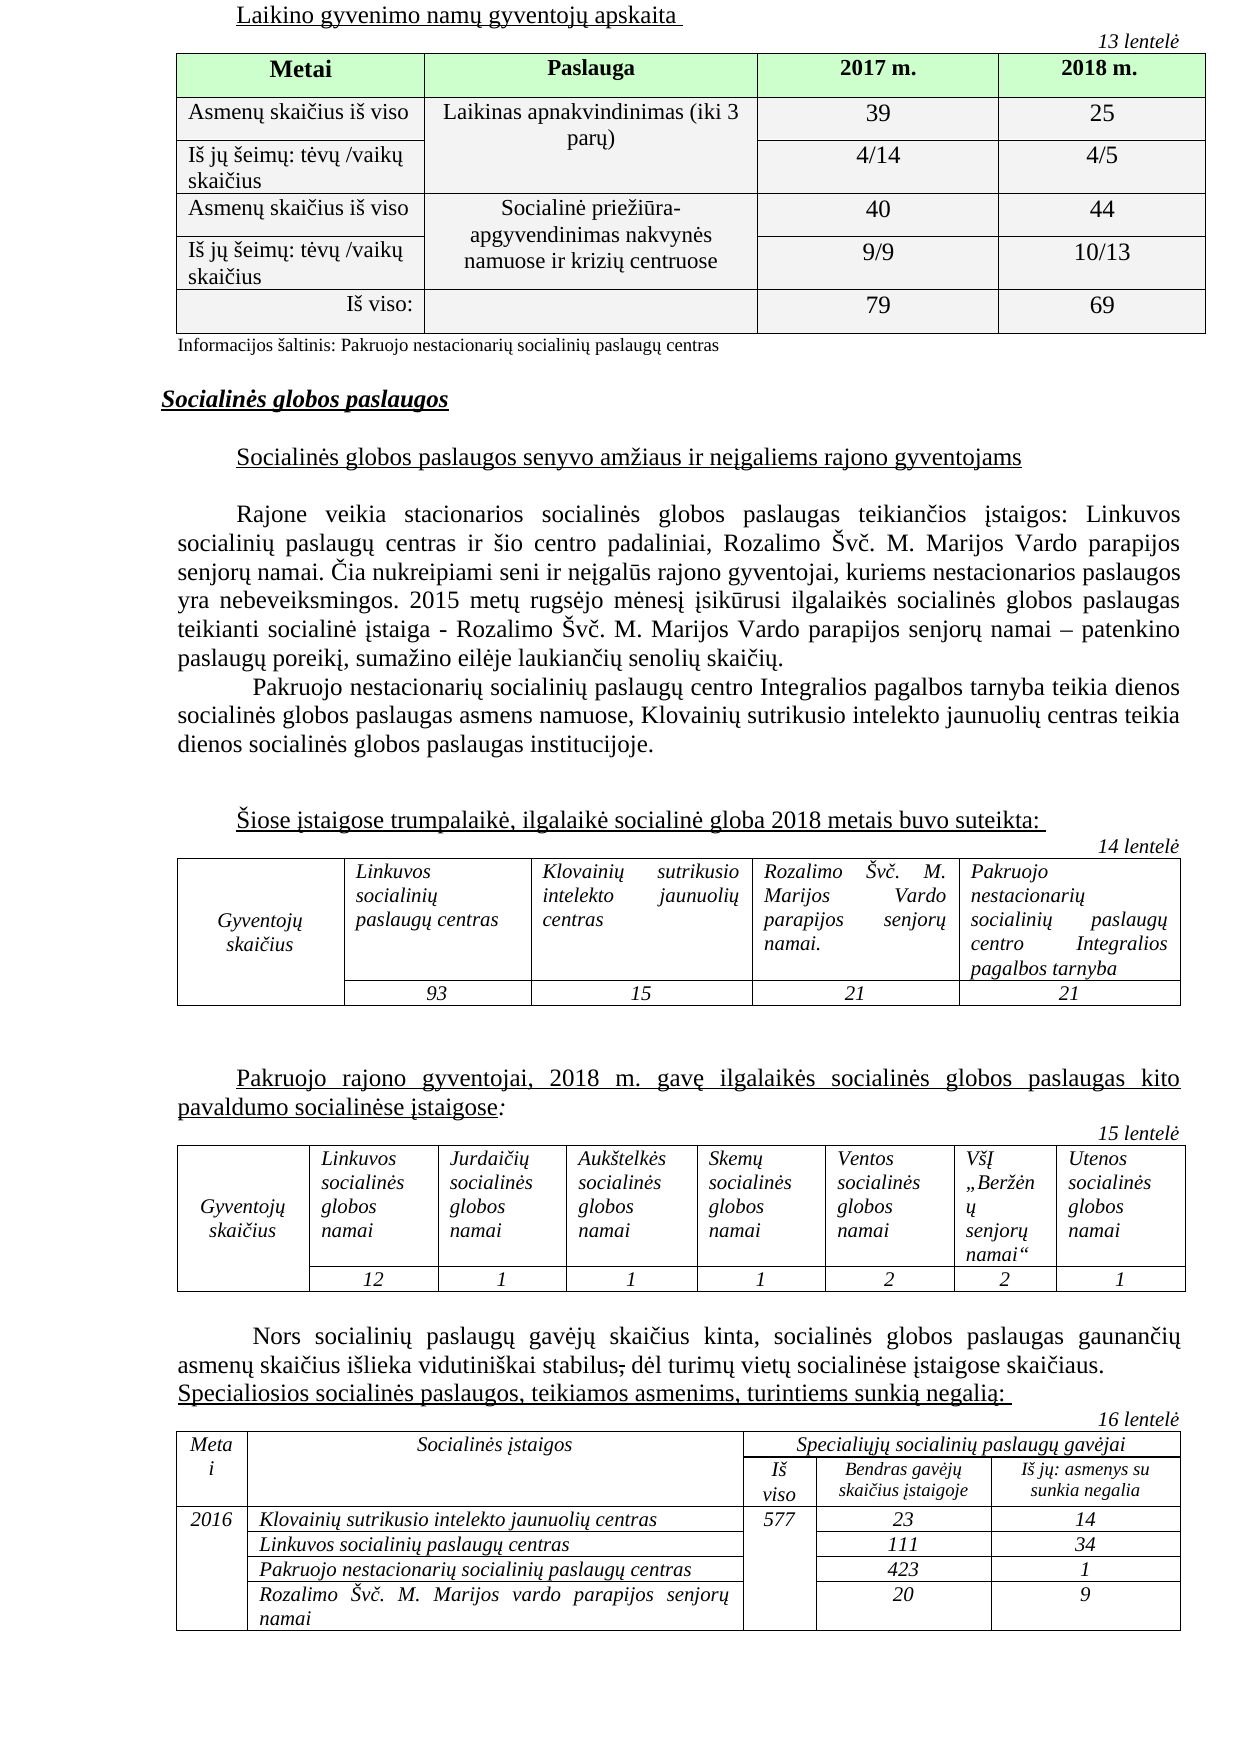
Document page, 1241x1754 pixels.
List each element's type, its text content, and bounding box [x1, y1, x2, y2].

table_header Ventos socialinės globos namai [826, 1146, 954, 1266]
table_header Metai [177, 54, 424, 97]
table_header Klovainių sutrikusio intelekto jaunuolių centras [532, 859, 752, 979]
table_cell 2 [826, 1267, 954, 1291]
table_header Skemų socialinės globos namai [698, 1146, 825, 1266]
table_cell Klovainių sutrikusio intelekto jaunuolių centras [248, 1507, 743, 1531]
table_cell 2016 [177, 1507, 247, 1630]
table_header Utenos socialinės globos namai [1057, 1146, 1185, 1266]
text Rajone veikia stacionarios socialinės globos paslaugas teikiančios įstaigos: Linkuvos socialinių paslaugų centras ir šio centro padaliniai, Rozalimo Švč. M. Marijos Vardo parapijos senjorų namai. Čia nukreipiami seni ir neįgalūs rajono gyventojai, kuriems nestacionarios paslaugos yra nebeveiksmingos. 2015 metų rugsėjo mėnesį įsikūrusi ilgalaikės socialinės globos paslaugas teikianti socialinė įstaiga - Rozalimo Švč. M. Marijos Vardo parapijos senjorų namai – patenkino paslaugų poreikį, sumažino eilėje laukiančių senolių skaičių. [177, 499, 1181, 672]
table_cell 111 [817, 1532, 991, 1556]
table_cell 10/13 [999, 237, 1205, 289]
text Pakruojo nestacionarių socialinių paslaugų centro Integralios pagalbos tarnyba teikia dienos socialinės globos paslaugas asmens namuose, Klovainių sutrikusio intelekto jaunuolių centras teikia dienos socialinės globos paslaugas institucijoje. [177, 672, 1181, 758]
table_cell 4/5 [999, 141, 1205, 193]
table_header 2018 m. [999, 54, 1205, 97]
table_header Gyventojų skaičius [178, 1146, 309, 1291]
table_cell Pakruojo nestacionarių socialinių paslaugų centras [248, 1557, 743, 1581]
list Socialinės globos paslaugos [161, 384, 1181, 413]
table_cell 12 [310, 1267, 438, 1291]
list Socialinės globos paslaugos senyvo amžiaus ir neįgaliems rajono gyventojams [177, 442, 1181, 470]
table_header 2017 m. [758, 54, 998, 97]
table_header Metai [177, 1432, 247, 1506]
table_header Specialiųjų socialinių paslaugų gavėjai [744, 1432, 1180, 1456]
table_header Gyventojų skaičius [178, 859, 344, 1004]
table_cell 79 [758, 290, 998, 333]
table_cell 25 [999, 98, 1205, 139]
text Šiose įstaigose trumpalaikė, ilgalaikė socialinė globa 2018 metais buvo suteikta: [177, 805, 1181, 834]
table_cell Bendras gavėjų skaičius įstaigoje [817, 1458, 991, 1506]
table_cell 4/14 [758, 141, 998, 193]
table_cell 34 [992, 1532, 1180, 1556]
table_cell Rozalimo Švč. M. Marijos vardo parapijos senjorų namai [248, 1582, 743, 1630]
table_header VšĮ „Beržėnų senjorų namai“ [955, 1146, 1056, 1266]
table_header Paslauga [425, 54, 757, 97]
text Pakruojo rajono gyventojai, 2018 m. gavę ilgalaikės socialinės globos paslaugas kito pavaldumo socialinėse įstaigose: [177, 1063, 1181, 1121]
table_header Rozalimo Švč. M. Marijos Vardo parapijos senjorų namai. [753, 859, 959, 979]
table_cell 21 [960, 981, 1180, 1004]
text Informacijos šaltinis: Pakruojo nestacionarių socialinių paslaugų centras [177, 334, 1181, 355]
table_cell Iš viso: [177, 290, 424, 333]
table_header Linkuvos socialinių paslaugų centras [345, 859, 531, 979]
table_cell Laikinas apnakvindinimas (iki 3 parų) [425, 98, 757, 193]
table_header Pakruojo nestacionarių socialinių paslaugų centro Integralios pagalbos tarnyba [960, 859, 1180, 979]
table_header Aukštelkės socialinės globos namai [567, 1146, 697, 1266]
text Laikino gyvenimo namų gyventojų apskaita [177, 0, 1181, 29]
table_header Jurdaičių socialinės globos namai [439, 1146, 566, 1266]
table_cell 23 [817, 1507, 991, 1531]
text Nors socialinių paslaugų gavėjų skaičius kinta, socialinės globos paslaugas gaunančių asmenų skaičius išlieka vidutiniškai stabilus, dėl turimų vietų socialinėse įstaigose skaičiaus. [177, 1321, 1181, 1378]
table_cell Linkuvos socialinių paslaugų centras [248, 1532, 743, 1556]
text Specialiosios socialinės paslaugos, teikiamos asmenims, turintiems sunkią negalią: [177, 1378, 1181, 1407]
table_cell 40 [758, 194, 998, 236]
table_cell 1 [567, 1267, 697, 1291]
table_cell Iš viso [744, 1458, 816, 1506]
table_cell Iš jų šeimų: tėvų /vaikų skaičius [177, 237, 424, 289]
table_cell 21 [753, 981, 959, 1004]
table_cell 14 [992, 1507, 1180, 1531]
table_cell 44 [999, 194, 1205, 236]
text 15 lentelė [177, 1121, 1181, 1145]
table_cell 9/9 [758, 237, 998, 289]
table_cell 39 [758, 98, 998, 139]
table_cell 1 [1057, 1267, 1185, 1291]
table_cell 2 [955, 1267, 1056, 1291]
table_cell 93 [345, 981, 531, 1004]
table_cell Iš jų šeimų: tėvų /vaikų skaičius [177, 141, 424, 193]
table_cell Socialinė priežiūra-apgyvendinimas nakvynės namuose ir krizių centruose [425, 194, 757, 289]
text 13 lentelė [177, 29, 1181, 53]
table_cell 577 [744, 1507, 816, 1630]
table_cell 1 [698, 1267, 825, 1291]
table_cell 1 [439, 1267, 566, 1291]
table_cell Asmenų skaičius iš viso [177, 98, 424, 139]
table_cell 20 [817, 1582, 991, 1630]
table_cell 15 [532, 981, 752, 1004]
text 14 lentelė [177, 834, 1181, 858]
table_cell 1 [992, 1557, 1180, 1581]
table_cell Asmenų skaičius iš viso [177, 194, 424, 236]
table_cell Iš jų: asmenys su sunkia negalia [992, 1458, 1180, 1506]
table_header Socialinės įstaigos [248, 1432, 743, 1506]
table_cell 69 [999, 290, 1205, 333]
text 16 lentelė [177, 1407, 1181, 1431]
table_cell 423 [817, 1557, 991, 1581]
table_cell 9 [992, 1582, 1180, 1630]
table_header Linkuvos socialinės globos namai [310, 1146, 438, 1266]
table_cell [425, 290, 757, 333]
